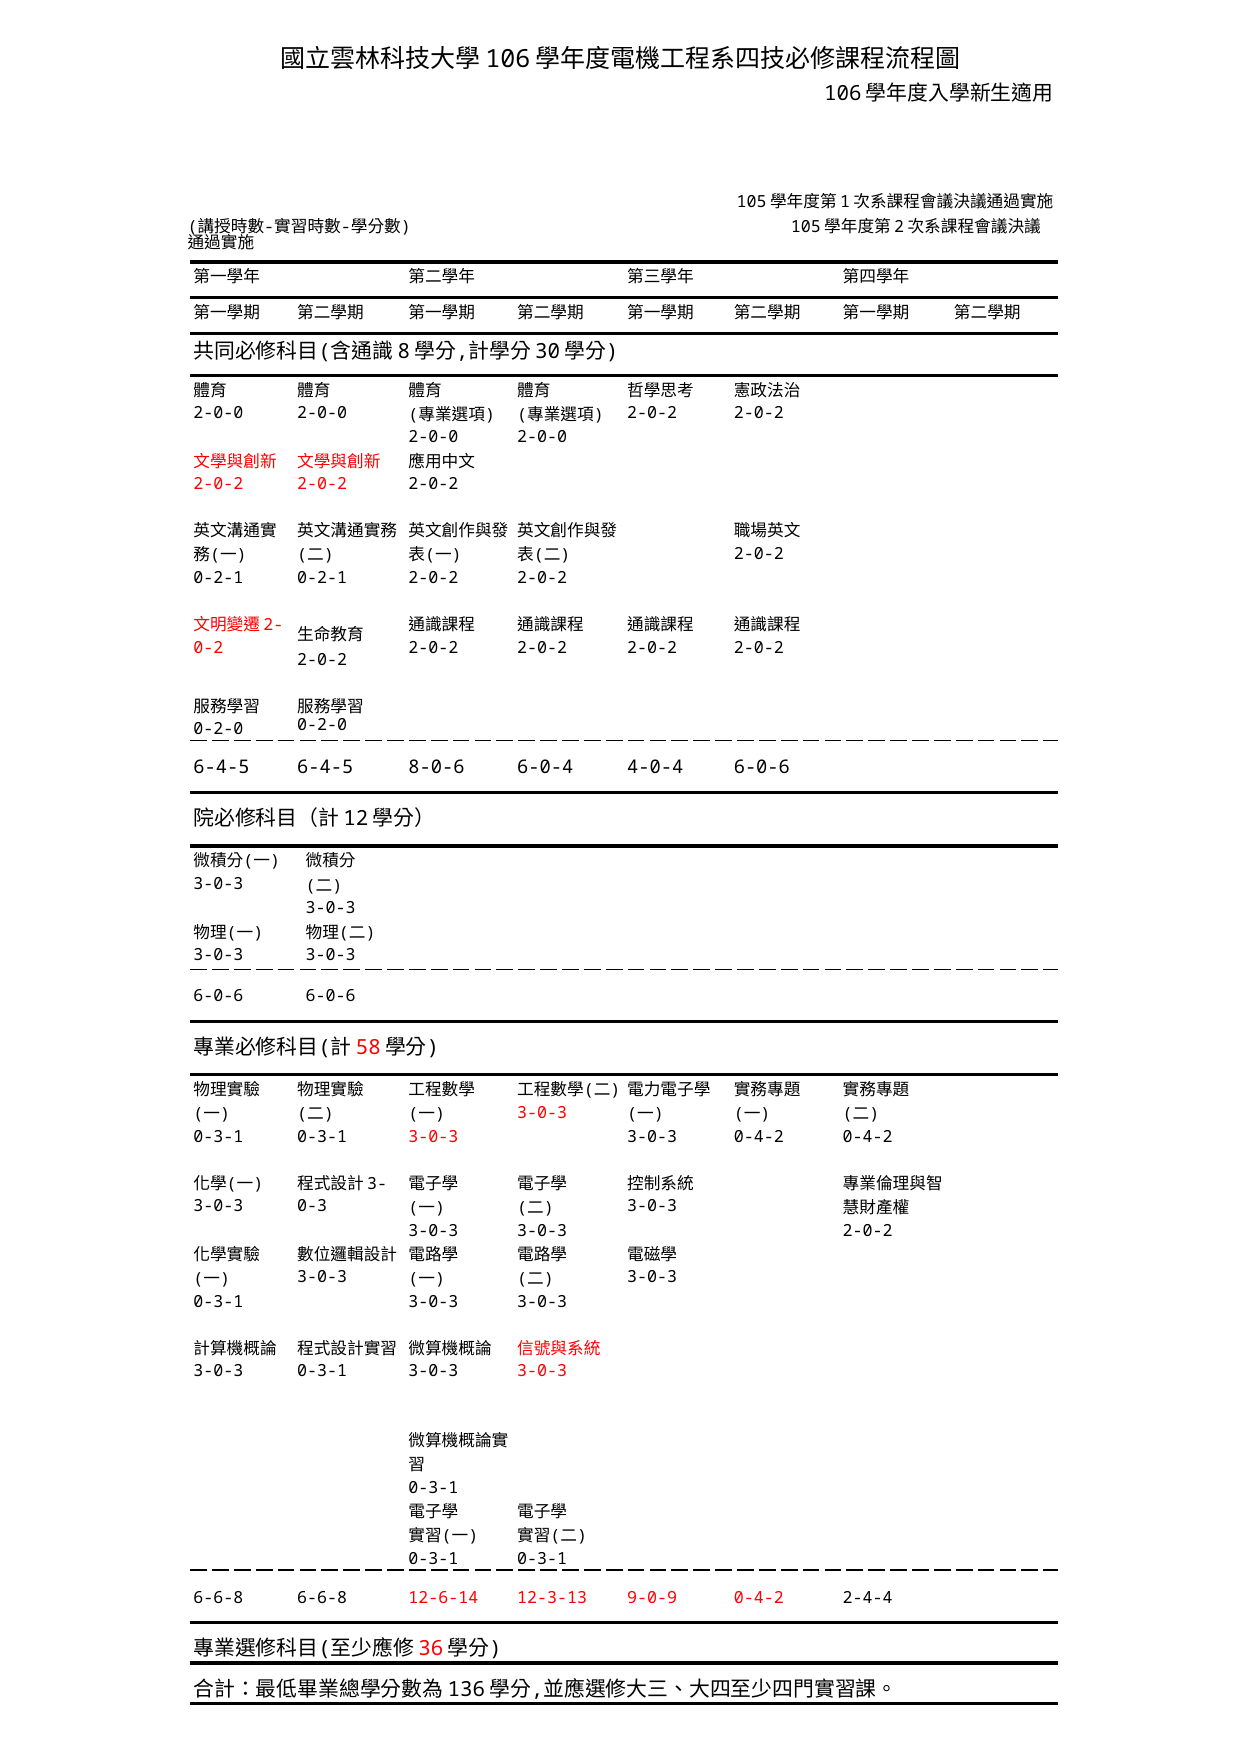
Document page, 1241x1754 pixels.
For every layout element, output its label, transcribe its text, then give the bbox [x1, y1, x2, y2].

table_cell [951, 611, 1058, 693]
table_cell 英文溝通實務(一) 0-2-1 [190, 517, 294, 611]
table_cell 專業必修科目(計58學分) [190, 1023, 1058, 1073]
table_cell 電磁學 3-0-3 [624, 1241, 731, 1335]
table_cell [735, 848, 848, 919]
table_cell [735, 969, 848, 1020]
table_cell 專業倫理與智慧財產權 2-0-2 [840, 1170, 951, 1241]
table_cell 電子學 (一) 3-0-3 [405, 1170, 514, 1241]
table_cell 英文創作與發表(一) 2-0-2 [405, 517, 514, 611]
table_cell 微算機概論 3-0-3 [405, 1335, 514, 1427]
table_cell [624, 1498, 731, 1569]
table_cell 工程數學(一) 3-0-3 [405, 1076, 514, 1170]
table_cell 應用中文 2-0-2 [405, 448, 514, 517]
table_cell 第一學期 [405, 299, 514, 332]
table_cell [619, 969, 735, 1020]
table_cell [731, 1170, 839, 1241]
table_cell [624, 1335, 731, 1427]
table_cell 文明變遷2-0-2 [190, 611, 294, 693]
table_cell 物理實驗(一) 0-3-1 [190, 1076, 294, 1170]
table_cell [507, 919, 619, 969]
table_cell [848, 848, 940, 919]
table_cell 電路學 (二) 3-0-3 [514, 1241, 624, 1335]
table_cell [840, 1498, 951, 1569]
table_cell 6-4-5 [294, 740, 405, 791]
table_cell [940, 919, 1058, 969]
table_cell 實務專題 (二) 0-4-2 [840, 1076, 951, 1170]
table_cell 第一學期 [190, 299, 294, 332]
table_cell 4-0-4 [624, 740, 731, 791]
table_cell [951, 1569, 1058, 1621]
table_cell 體育 (專業選項) 2-0-0 [514, 377, 624, 448]
table_cell 6-6-8 [190, 1569, 294, 1621]
table_cell 6-0-6 [190, 969, 302, 1020]
table_cell [840, 448, 951, 517]
table_cell 體育 2-0-0 [190, 377, 294, 448]
table_cell 6-6-8 [294, 1569, 405, 1621]
table_cell 物理(二) 3-0-3 [303, 919, 394, 969]
table_cell [951, 1241, 1058, 1335]
table_cell [619, 919, 735, 969]
table_cell [731, 1427, 839, 1498]
table_cell [940, 848, 1058, 919]
table_cell [840, 1427, 951, 1498]
table_cell 生命教育 2-0-2 [294, 611, 405, 693]
table_cell [624, 448, 731, 517]
table_cell 6-4-5 [190, 740, 294, 791]
table_cell [951, 377, 1058, 448]
table_cell [190, 1498, 294, 1569]
table_cell 計算機概論 3-0-3 [190, 1335, 294, 1427]
table_cell [951, 448, 1058, 517]
table_cell 通識課程 2-0-2 [731, 611, 839, 693]
table_cell [395, 969, 507, 1020]
table_cell 第一學期 [840, 299, 951, 332]
table_cell 12-6-14 [405, 1569, 514, 1621]
table_cell [951, 1498, 1058, 1569]
table_cell [395, 919, 507, 969]
table_cell [395, 848, 507, 919]
text 國立雲林科技大學106學年度電機工程系四技必修課程流程圖 [187, 37, 1053, 75]
table_cell 第二學期 [731, 299, 839, 332]
table_cell 職場英文 2-0-2 [731, 517, 839, 611]
table_cell 數位邏輯設計 3-0-3 [294, 1241, 405, 1335]
table_cell 通識課程 2-0-2 [624, 611, 731, 693]
table_cell 信號與系統 3-0-3 [514, 1335, 624, 1427]
table_cell 共同必修科目(含通識8學分,計學分30學分) [190, 335, 1058, 373]
table_cell [514, 693, 624, 740]
table_cell [840, 740, 951, 791]
table_cell 控制系統 3-0-3 [624, 1170, 731, 1241]
table_cell [951, 1076, 1058, 1170]
table_cell 第二學期 [951, 299, 1058, 332]
table_cell [624, 517, 731, 611]
table_cell 文學與創新2-0-2 [294, 448, 405, 517]
table_cell [731, 1335, 839, 1427]
table_cell 微積分(二) 3-0-3 [303, 848, 394, 919]
table_cell [951, 1427, 1058, 1498]
table_cell [951, 1335, 1058, 1427]
table_header 第四學年 [840, 264, 951, 296]
table_cell 文學與創新2-0-2 [190, 448, 294, 517]
table_cell [951, 740, 1058, 791]
table_header [951, 264, 1058, 296]
table_cell [731, 693, 839, 740]
table_cell 電子學 (二) 3-0-3 [514, 1170, 624, 1241]
text 105學年度第1次系課程會議決議通過實施 [187, 194, 1053, 210]
table_header 第一學年 [190, 264, 294, 296]
table_cell 院必修科目（計12學分） [190, 794, 1058, 844]
table_cell 6-0-4 [514, 740, 624, 791]
table_cell 專業選修科目(至少應修36學分) [190, 1624, 1058, 1661]
table_cell 實務專題 (一) 0-4-2 [731, 1076, 839, 1170]
table_cell 電力電子學(一) 3-0-3 [624, 1076, 731, 1170]
table_header 第二學年 [405, 264, 514, 296]
table_cell [848, 919, 940, 969]
table_cell 第二學期 [514, 299, 624, 332]
table_cell 第二學期 [294, 299, 405, 332]
table_cell 英文創作與發表(二) 2-0-2 [514, 517, 624, 611]
text (講授時數-實習時數-學分數) 105學年度第2次系課程會議決議通過實施 [187, 219, 1053, 252]
table_cell [507, 969, 619, 1020]
table_cell [840, 1335, 951, 1427]
table_cell 電子學 實習(一) 0-3-1 [405, 1498, 514, 1569]
table_cell 程式設計3-0-3 [294, 1170, 405, 1241]
table_cell 英文溝通實務(二) 0-2-1 [294, 517, 405, 611]
table_cell [507, 848, 619, 919]
table_cell [514, 1427, 624, 1498]
table_cell [735, 919, 848, 969]
table_cell 9-0-9 [624, 1569, 731, 1621]
table_cell 物理(一) 3-0-3 [190, 919, 302, 969]
table_cell 微算機概論實習 0-3-1 [405, 1427, 514, 1498]
table_cell 微積分(一) 3-0-3 [190, 848, 302, 919]
table_cell [514, 448, 624, 517]
table_cell [840, 377, 951, 448]
table_cell 2-4-4 [840, 1569, 951, 1621]
table_cell [624, 693, 731, 740]
table_cell [190, 1427, 294, 1498]
table_cell [731, 448, 839, 517]
table_cell 6-0-6 [303, 969, 394, 1020]
table_cell 物理實驗 (二) 0-3-1 [294, 1076, 405, 1170]
table_cell 電子學 實習(二) 0-3-1 [514, 1498, 624, 1569]
table_cell [619, 848, 735, 919]
table_cell 體育 2-0-0 [294, 377, 405, 448]
table_cell [951, 517, 1058, 611]
table_cell [940, 969, 1058, 1020]
table_cell [840, 517, 951, 611]
table_cell [951, 693, 1058, 740]
table_cell [405, 693, 514, 740]
table_cell 第一學期 [624, 299, 731, 332]
table_cell 工程數學(二) 3-0-3 [514, 1076, 624, 1170]
table_cell 0-4-2 [731, 1569, 839, 1621]
text 106學年度入學新生適用 [187, 75, 1053, 106]
table_cell 程式設計實習 0-3-1 [294, 1335, 405, 1427]
table_cell [294, 1498, 405, 1569]
table_cell 電路學 (一) 3-0-3 [405, 1241, 514, 1335]
table_cell [840, 693, 951, 740]
table_header 第三學年 [624, 264, 731, 296]
table_cell [840, 611, 951, 693]
table_cell 服務學習 0-2-0 [294, 693, 405, 740]
table_cell 憲政法治 2-0-2 [731, 377, 839, 448]
table_cell 合計：最低畢業總學分數為136學分,並應選修大三、大四至少四門實習課。 [190, 1665, 1058, 1702]
table_cell 體育 (專業選項) 2-0-0 [405, 377, 514, 448]
table_header [294, 264, 405, 296]
table_cell 6-0-6 [731, 740, 839, 791]
table_cell 哲學思考 2-0-2 [624, 377, 731, 448]
table_cell 通識課程 2-0-2 [514, 611, 624, 693]
table_cell 化學實驗(一) 0-3-1 [190, 1241, 294, 1335]
table_header [731, 264, 839, 296]
table_cell 12-3-13 [514, 1569, 624, 1621]
table_header [514, 264, 624, 296]
table_cell 化學(一) 3-0-3 [190, 1170, 294, 1241]
table_cell [731, 1241, 839, 1335]
table_cell [731, 1498, 839, 1569]
table_cell 8-0-6 [405, 740, 514, 791]
table_cell 服務學習 0-2-0 [190, 693, 294, 740]
table_cell [848, 969, 940, 1020]
table_cell 通識課程 2-0-2 [405, 611, 514, 693]
table_cell [624, 1427, 731, 1498]
table_cell [294, 1427, 405, 1498]
table_cell [840, 1241, 951, 1335]
table_cell [951, 1170, 1058, 1241]
